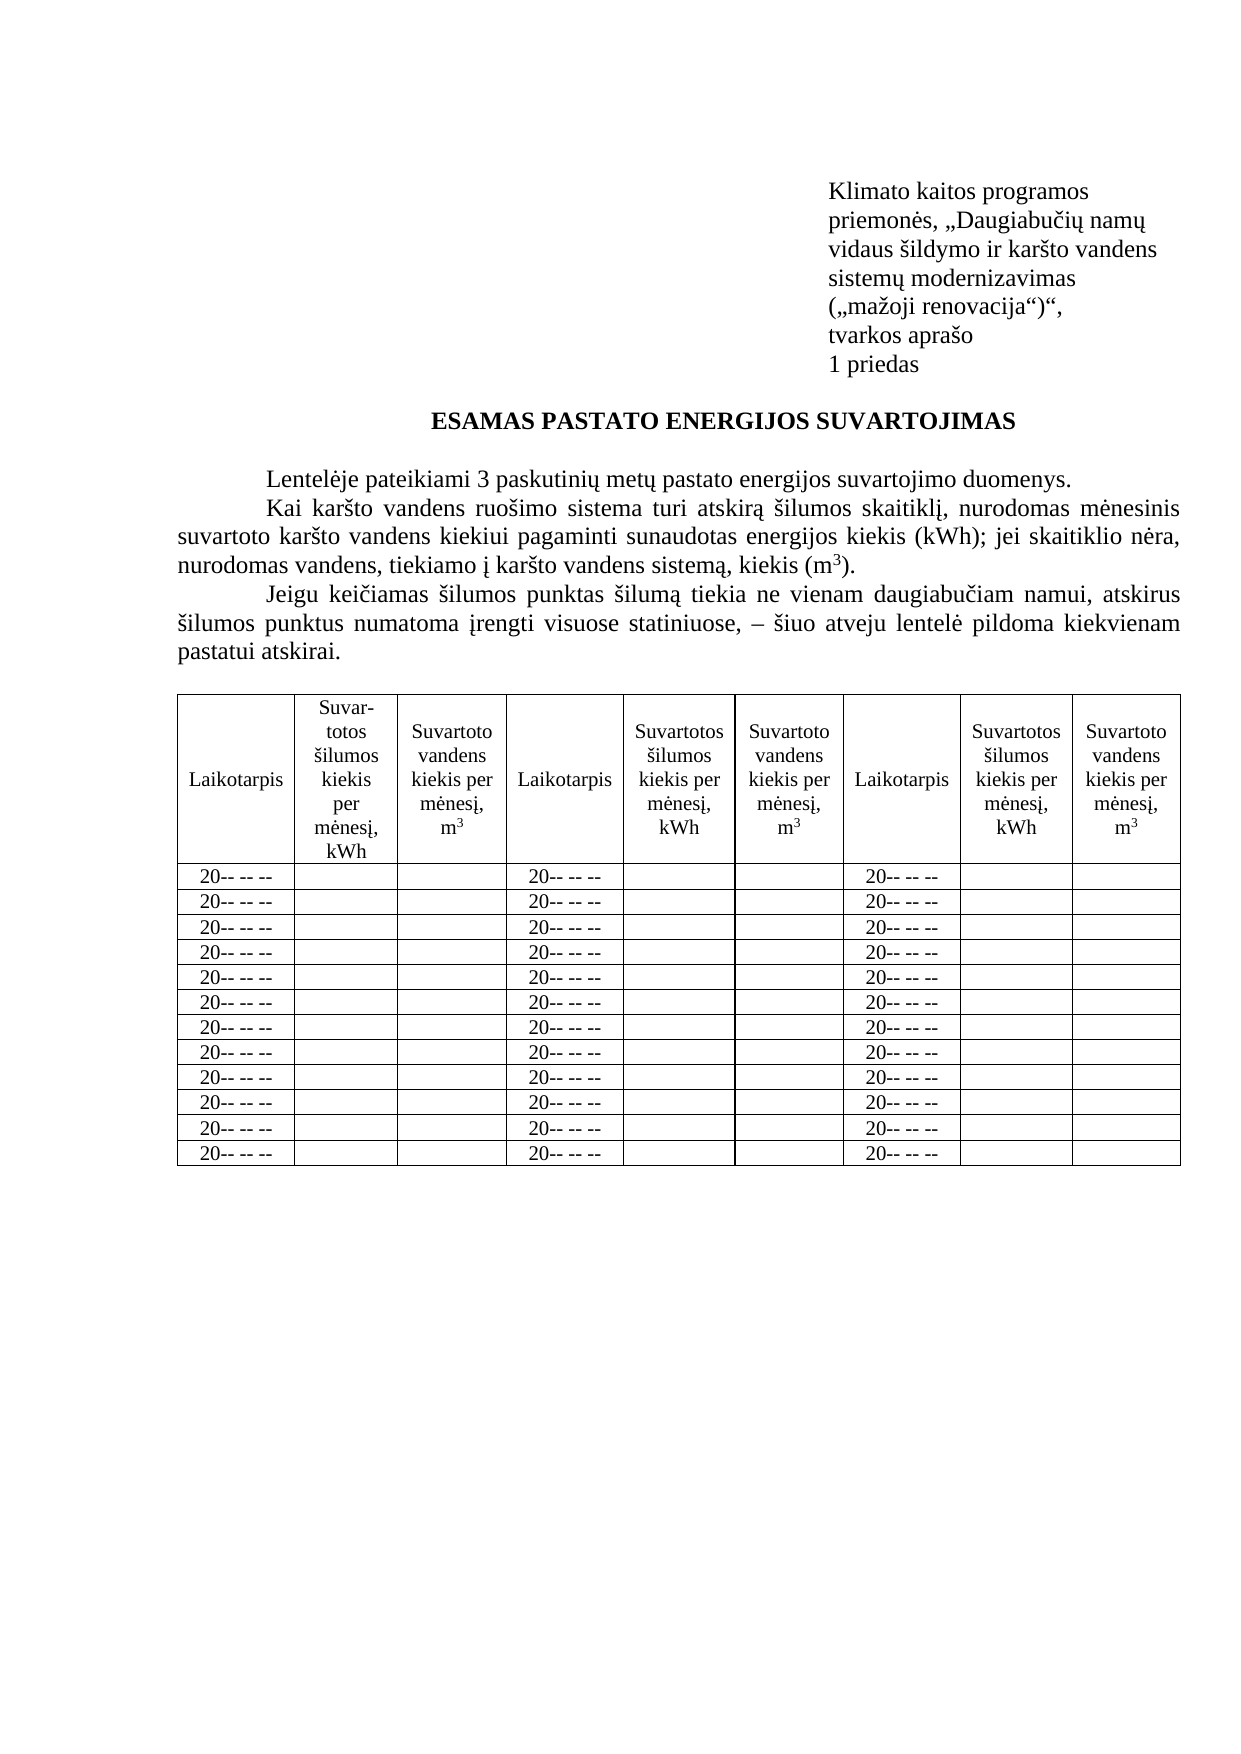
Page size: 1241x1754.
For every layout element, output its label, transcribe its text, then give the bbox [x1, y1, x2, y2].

text Lentelėje pateikiami 3 paskutinių metų pastato energijos suvartojimo duomenys. [177, 464, 1181, 493]
table_cell [736, 1141, 843, 1164]
text („mažoji renovacija“)“, [811, 291, 1181, 320]
table_cell 20-- -- -- [178, 965, 294, 989]
table_cell [961, 1115, 1072, 1139]
table_cell [736, 864, 843, 888]
table_cell [398, 1040, 506, 1064]
table_cell [624, 1065, 734, 1089]
table_cell [1073, 864, 1180, 888]
table_cell 20-- -- -- [507, 1090, 623, 1114]
table_cell [961, 940, 1072, 964]
table_cell [398, 965, 506, 989]
table_cell [295, 965, 397, 989]
table_cell [398, 1015, 506, 1039]
table_cell [1073, 1141, 1180, 1164]
text Klimato kaitos programos [811, 176, 1181, 205]
text Jeigu keičiamas šilumos punktas šilumą tiekia ne vienam daugiabučiam namui, atskirus šilumos punktus numatoma įrengti visuose statiniuose, – šiuo atveju lentelė pildoma kiekvienam pastatui atskirai. [177, 579, 1181, 665]
table_cell [1073, 1015, 1180, 1039]
table_cell [295, 1141, 397, 1164]
table_header Suvartoto vandens kiekis per mėnesį, m3 [1073, 695, 1180, 863]
table_header Laikotarpis [507, 695, 623, 863]
table_cell [961, 864, 1072, 888]
table_cell [736, 1090, 843, 1114]
table_cell 20-- -- -- [178, 890, 294, 913]
table_cell [624, 915, 734, 939]
table_cell [295, 1015, 397, 1039]
table_cell 20-- -- -- [844, 940, 960, 964]
table_cell [295, 1115, 397, 1139]
table_cell [624, 1115, 734, 1139]
table_cell 20-- -- -- [178, 1090, 294, 1114]
table_cell [1073, 1040, 1180, 1064]
table_cell [398, 1141, 506, 1164]
table_cell 20-- -- -- [507, 1065, 623, 1089]
table_cell 20-- -- -- [507, 1141, 623, 1164]
table_header Suvartoto vandens kiekis per mėnesį, m3 [736, 695, 843, 863]
table_cell [1073, 965, 1180, 989]
table_cell [398, 1115, 506, 1139]
table_cell [1073, 890, 1180, 913]
table_cell 20-- -- -- [507, 890, 623, 913]
table_cell [736, 1115, 843, 1139]
text priemonės, „Daugiabučių namų [811, 205, 1181, 234]
table_cell [398, 915, 506, 939]
table_header Suvar-totos šilumos kiekis per mėnesį, kWh [295, 695, 397, 863]
table_header Suvartoto vandens kiekis per mėnesį, m3 [398, 695, 506, 863]
table_cell 20-- -- -- [844, 965, 960, 989]
table_cell [624, 965, 734, 989]
table_cell 20-- -- -- [507, 915, 623, 939]
table_cell [398, 990, 506, 1014]
table_cell [736, 940, 843, 964]
table_cell [295, 990, 397, 1014]
table_cell [1073, 1090, 1180, 1114]
table_cell [961, 1040, 1072, 1064]
table_cell 20-- -- -- [178, 864, 294, 888]
table_cell [961, 990, 1072, 1014]
table_header Laikotarpis [178, 695, 294, 863]
table_cell 20-- -- -- [844, 1141, 960, 1164]
table_cell 20-- -- -- [178, 1115, 294, 1139]
table_cell [398, 940, 506, 964]
table_cell 20-- -- -- [844, 1090, 960, 1114]
text tvarkos aprašo [811, 320, 1181, 349]
table_cell 20-- -- -- [507, 1115, 623, 1139]
table_cell 20-- -- -- [844, 1115, 960, 1139]
table_cell [624, 864, 734, 888]
table_cell 20-- -- -- [844, 864, 960, 888]
table_cell [961, 1065, 1072, 1089]
table_cell 20-- -- -- [178, 1065, 294, 1089]
table_cell [624, 890, 734, 913]
table_cell [295, 1065, 397, 1089]
table_header Suvartotos šilumos kiekis per mėnesį, kWh [624, 695, 734, 863]
table_cell [624, 1015, 734, 1039]
table_cell [624, 1141, 734, 1164]
table_header Suvartotos šilumos kiekis per mėnesį, kWh [961, 695, 1072, 863]
table_cell 20-- -- -- [844, 1015, 960, 1039]
table_cell 20-- -- -- [507, 1040, 623, 1064]
table_cell [736, 990, 843, 1014]
table_cell [961, 1090, 1072, 1114]
table_cell [295, 890, 397, 913]
table_cell [295, 1090, 397, 1114]
table_cell 20-- -- -- [178, 1040, 294, 1064]
table_cell [736, 890, 843, 913]
text Kai karšto vandens ruošimo sistema turi atskirą šilumos skaitiklį, nurodomas mėnesinis suvartoto karšto vandens kiekiui pagaminti sunaudotas energijos kiekis (kWh); jei skaitiklio nėra, nurodomas vandens, tiekiamo į karšto vandens sistemą, kiekis (m3). [177, 493, 1181, 579]
table_cell 20-- -- -- [844, 890, 960, 913]
table_cell [398, 864, 506, 888]
table_cell 20-- -- -- [507, 990, 623, 1014]
table_cell [624, 1040, 734, 1064]
table_cell [961, 890, 1072, 913]
table_cell 20-- -- -- [507, 864, 623, 888]
table_cell [736, 1065, 843, 1089]
table_cell [1073, 1065, 1180, 1089]
table_cell [736, 915, 843, 939]
table_cell 20-- -- -- [178, 940, 294, 964]
table_cell 20-- -- -- [178, 915, 294, 939]
table_cell [961, 1141, 1072, 1164]
table_cell 20-- -- -- [844, 990, 960, 1014]
table_cell [398, 1065, 506, 1089]
table_cell 20-- -- -- [178, 1015, 294, 1039]
table_cell [295, 940, 397, 964]
table_cell [961, 1015, 1072, 1039]
table_cell 20-- -- -- [178, 1141, 294, 1164]
table_cell 20-- -- -- [507, 940, 623, 964]
table_cell [1073, 1115, 1180, 1139]
table_cell [295, 915, 397, 939]
table_cell 20-- -- -- [507, 1015, 623, 1039]
text 1 priedas [811, 349, 1181, 378]
table_cell [736, 1015, 843, 1039]
table_cell [624, 940, 734, 964]
table_cell [961, 915, 1072, 939]
table_cell [961, 965, 1072, 989]
text vidaus šildymo ir karšto vandens sistemų modernizavimas [828, 234, 1181, 291]
table_cell 20-- -- -- [178, 990, 294, 1014]
table_cell [1073, 990, 1180, 1014]
table_cell [1073, 940, 1180, 964]
table_cell 20-- -- -- [844, 1040, 960, 1064]
table_cell [398, 890, 506, 913]
text ESAMAS PASTATO ENERGIJOS SUVARTOJIMAS [177, 406, 1181, 435]
table_cell [398, 1090, 506, 1114]
table_cell [624, 1090, 734, 1114]
table_cell [295, 1040, 397, 1064]
table_cell [295, 864, 397, 888]
table_cell 20-- -- -- [507, 965, 623, 989]
table_cell [736, 965, 843, 989]
table_cell [736, 1040, 843, 1064]
table_cell [624, 990, 734, 1014]
table_cell 20-- -- -- [844, 915, 960, 939]
table_header Laikotarpis [844, 695, 960, 863]
table_cell 20-- -- -- [844, 1065, 960, 1089]
table_cell [1073, 915, 1180, 939]
